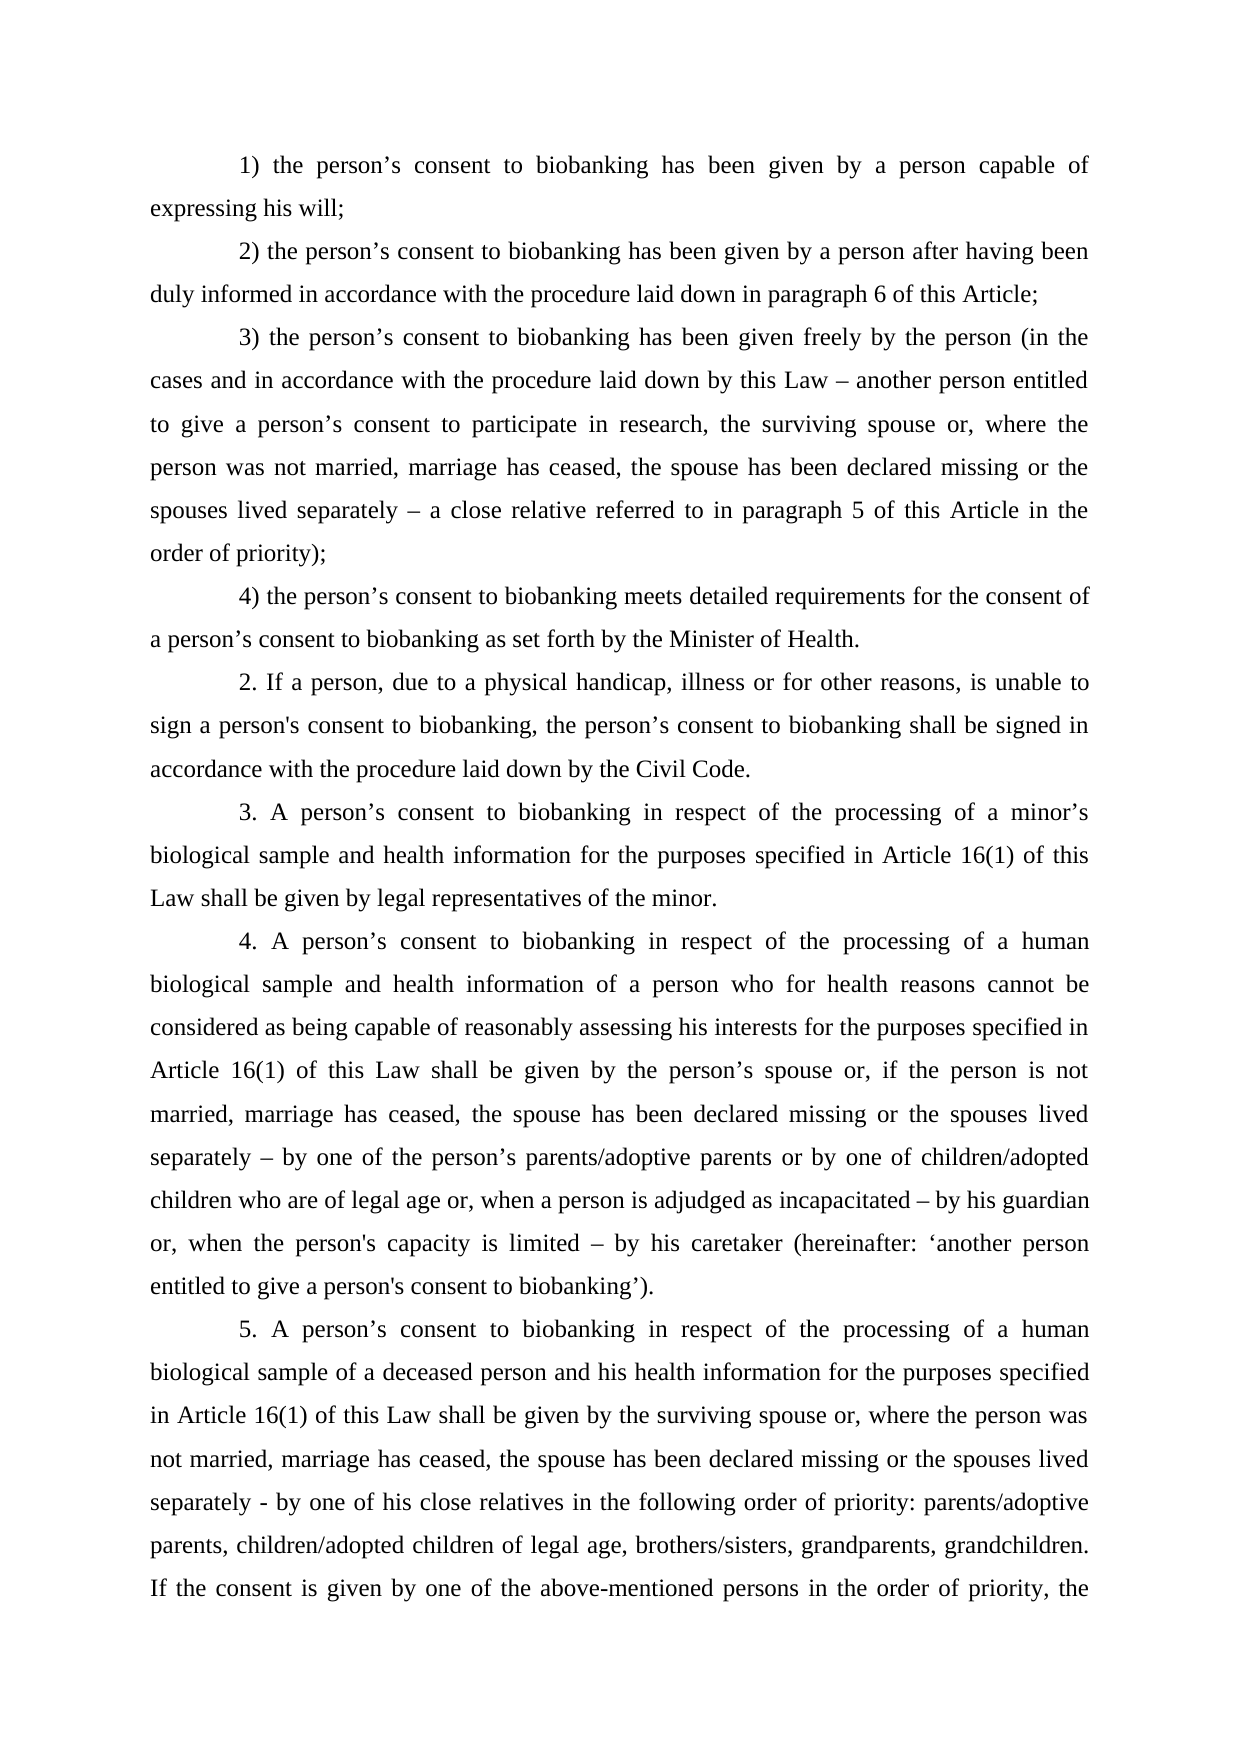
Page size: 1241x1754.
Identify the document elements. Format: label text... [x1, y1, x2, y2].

text 3) the person’s consent to biobanking has been given freely by the person (in the cases and in accordance with the procedure laid down by this Law – another person entitled to give a person’s consent to participate in research, the surviving spouse or, where the person was not married, marriage has ceased, the spouse has been declared missing or the spouses lived separately – a close relative referred to in paragraph 5 of this Article in the order of priority); [150, 322, 1090, 567]
text 3. A person’s consent to biobanking in respect of the processing of a minor’s biological sample and health information for the purposes specified in Article 16(1) of this Law shall be given by legal representatives of the minor. [150, 797, 1090, 912]
text 4) the person’s consent to biobanking meets detailed requirements for the consent of a person’s consent to biobanking as set forth by the Minister of Health. [150, 581, 1090, 653]
text 2. If a person, due to a physical handicap, illness or for other reasons, is unable to sign a person's consent to biobanking, the person’s consent to biobanking shall be signed in accordance with the procedure laid down by the Civil Code. [150, 667, 1090, 782]
text 2) the person’s consent to biobanking has been given by a person after having been duly informed in accordance with the procedure laid down in paragraph 6 of this Article; [150, 236, 1090, 308]
text 4. A person’s consent to biobanking in respect of the processing of a human biological sample and health information of a person who for health reasons cannot be considered as being capable of reasonably assessing his interests for the purposes specified in Article 16(1) of this Law shall be given by the person’s spouse or, if the person is not married, marriage has ceased, the spouse has been declared missing or the spouses lived separately – by one of the person’s parents/adoptive parents or by one of children/adopted children who are of legal age or, when a person is adjudged as incapacitated – by his guardian or, when the person's capacity is limited – by his caretaker (hereinafter: ‘another person entitled to give a person's consent to biobanking’). [150, 926, 1090, 1300]
text 1) the person’s consent to biobanking has been given by a person capable of expressing his will; [150, 150, 1090, 222]
text 5. A person’s consent to biobanking in respect of the processing of a human biological sample of a deceased person and his health information for the purposes specified in Article 16(1) of this Law shall be given by the surviving spouse or, where the person was not married, marriage has ceased, the spouse has been declared missing or the spouses lived separately - by one of his close relatives in the following order of priority: parents/adoptive parents, children/adopted children of legal age, brothers/sisters, grandparents, grandchildren. If the consent is given by one of the above-mentioned persons in the order of priority, the [150, 1314, 1090, 1602]
